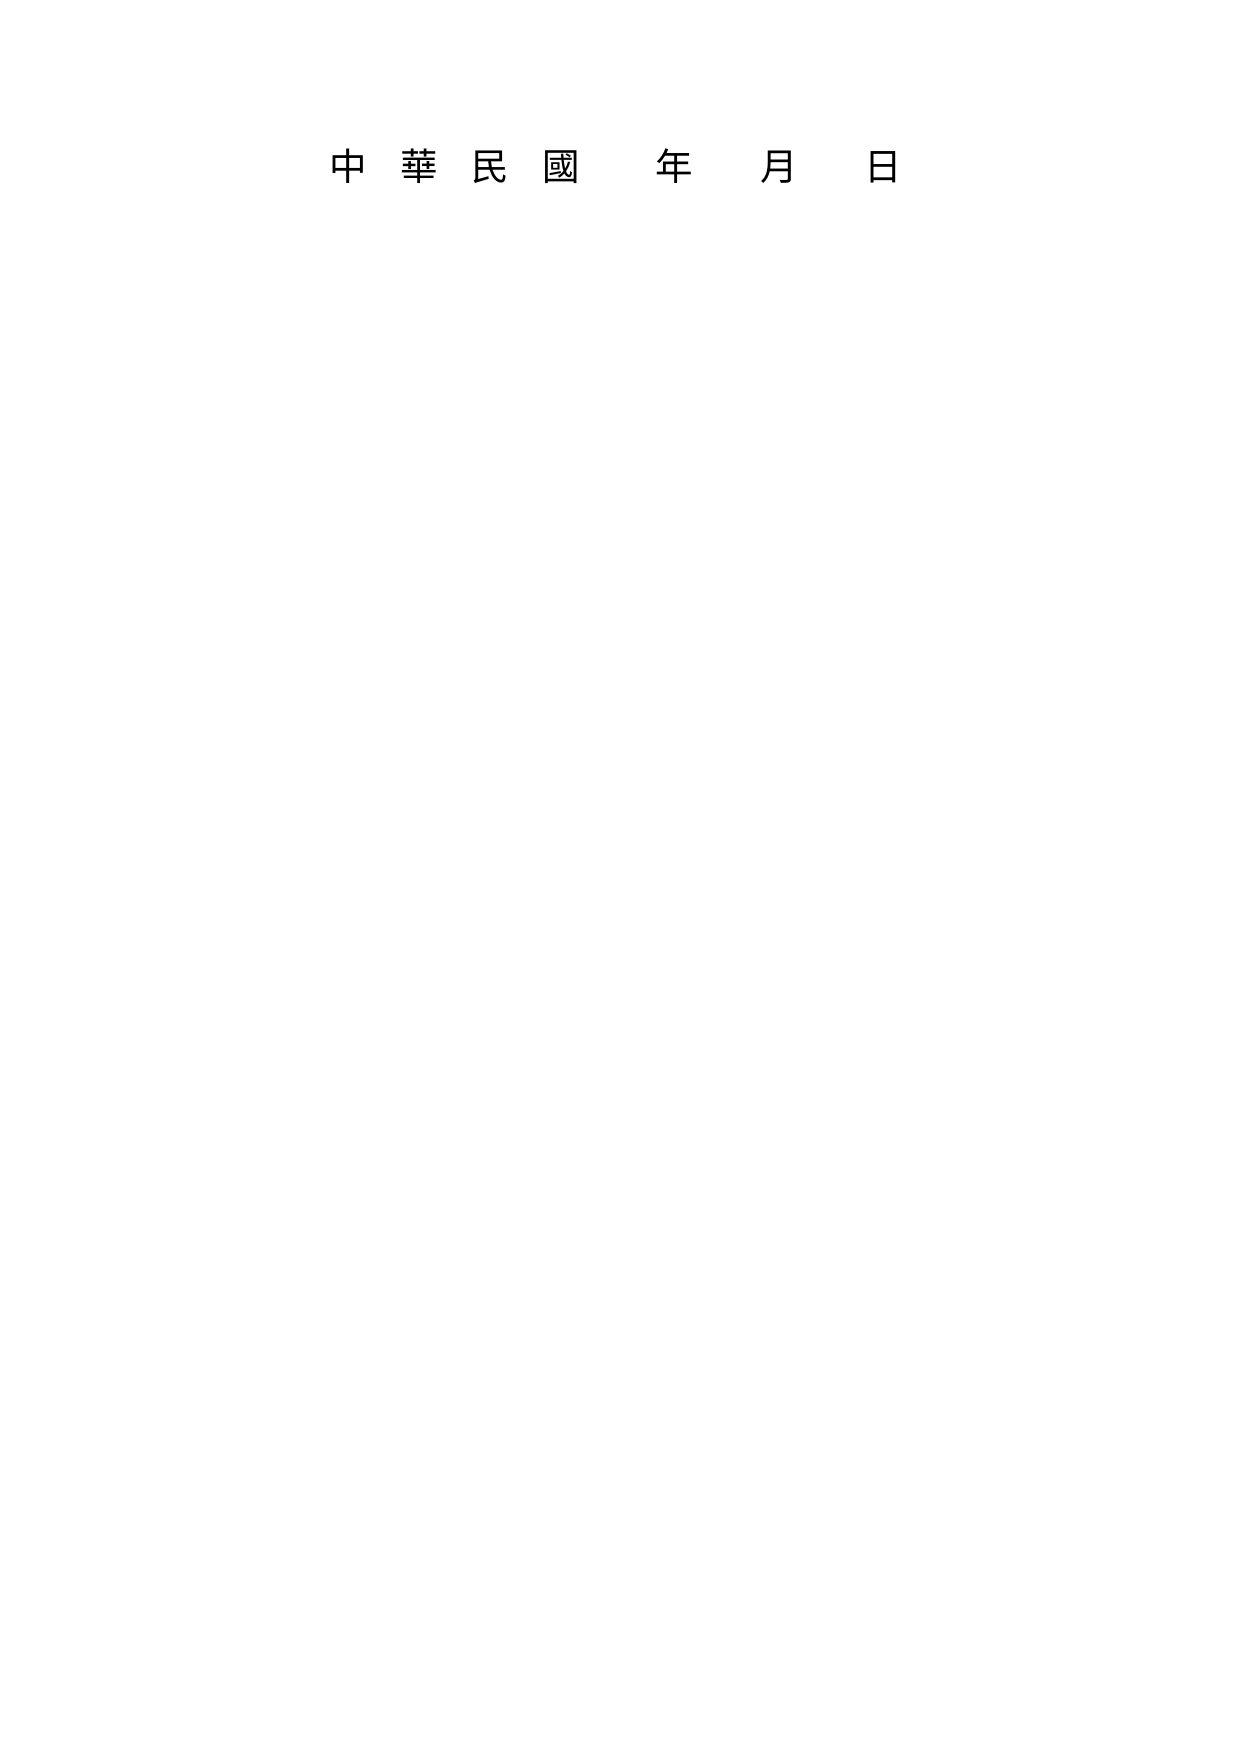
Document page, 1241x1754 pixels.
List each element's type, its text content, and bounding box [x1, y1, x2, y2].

text 中 華 民 國 年 月 日 [83, 127, 1157, 202]
